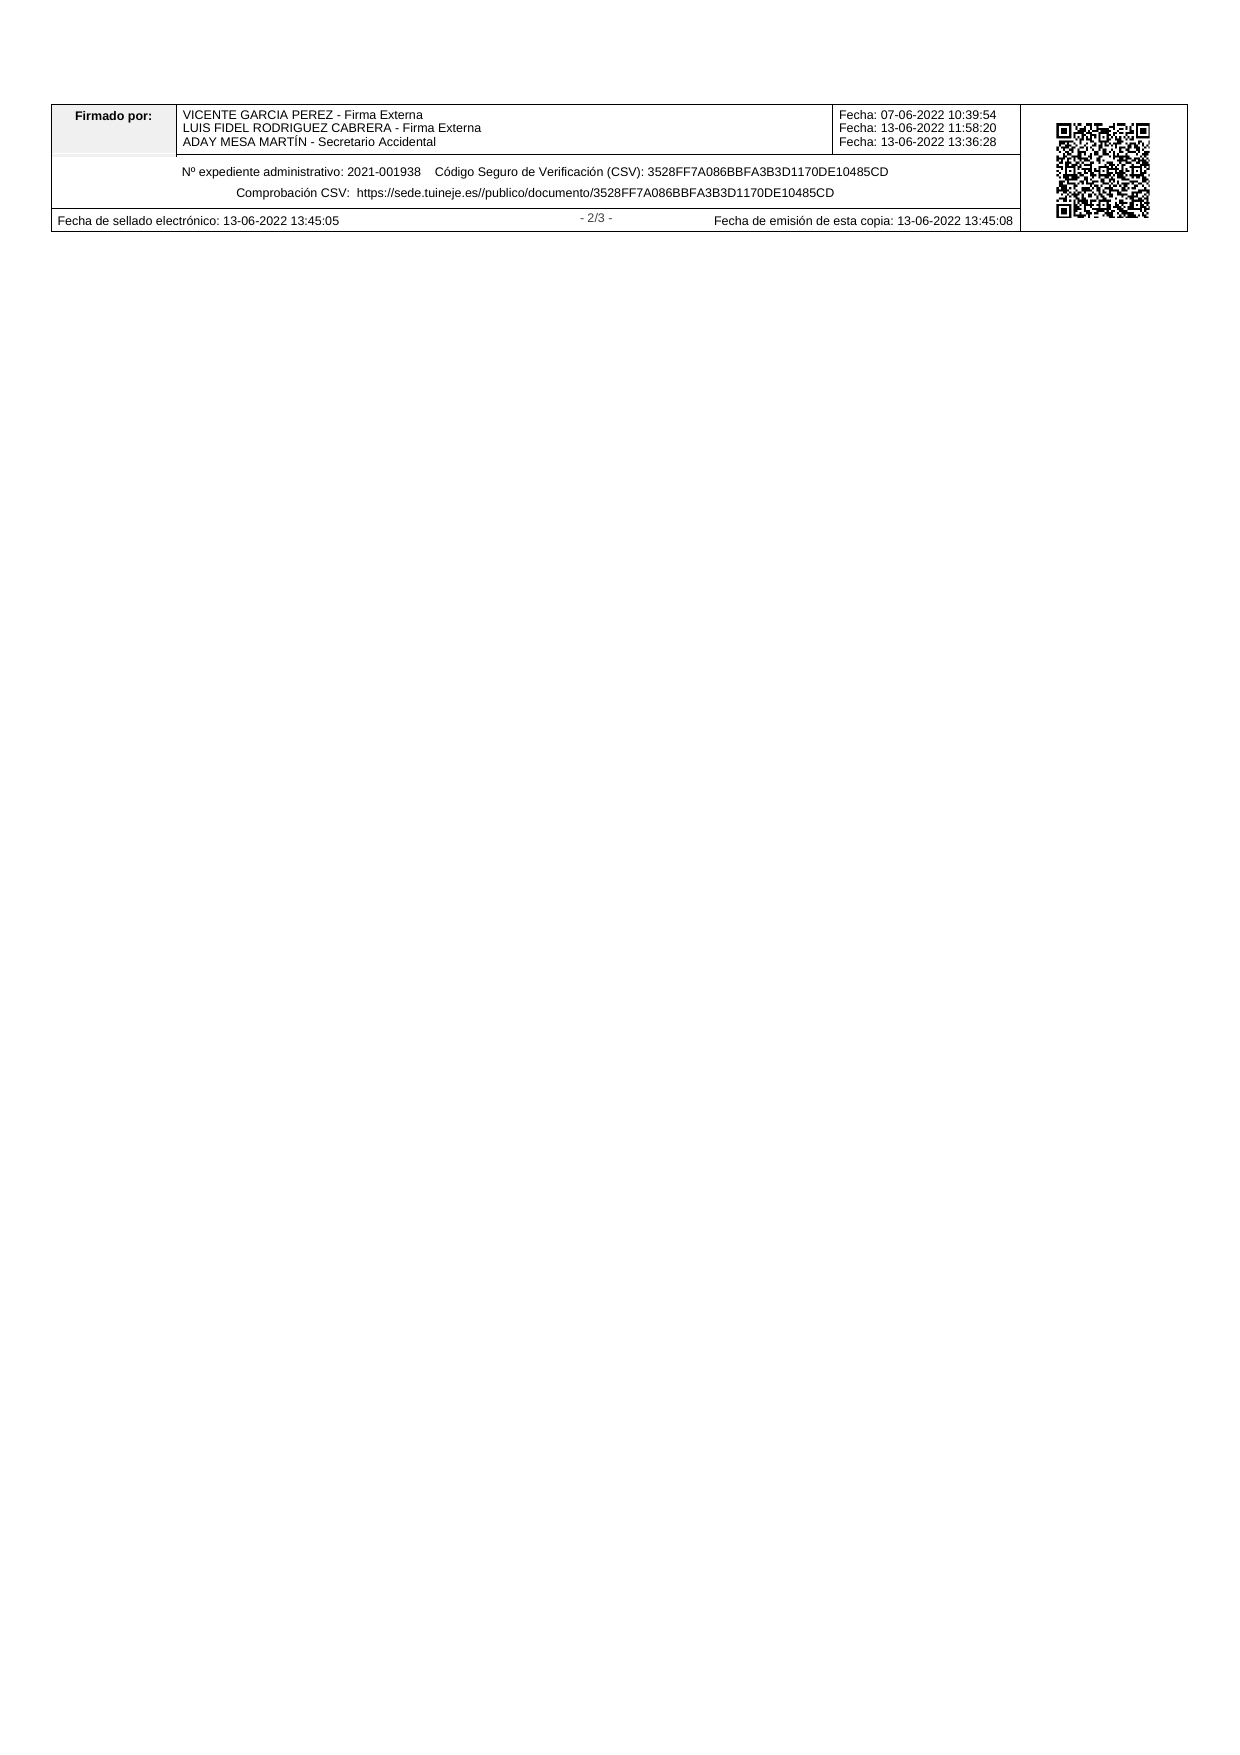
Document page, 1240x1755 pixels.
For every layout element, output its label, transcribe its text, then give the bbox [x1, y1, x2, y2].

table_cell Fecha de sellado electrónico: 13-06-2022 13:45:05 - 2/3 - Fecha de emisión de esta copia: 13-06-2022 13:45:08 [52, 209, 1020, 231]
table_header Fecha: 07-06-2022 10:39:54 Fecha: 13-06-2022 11:58:20 Fecha: 13-06-2022 13:36:28 [833, 105, 1020, 153]
table_header VICENTE GARCIA PEREZ - Firma Externa LUIS FIDEL RODRIGUEZ CABRERA - Firma Externa ADAY MESA MARTÍN - Secretario Accidental [177, 105, 832, 153]
table_header [1021, 105, 1187, 231]
table_header Firmado por: [52, 105, 176, 153]
table_cell Nº expediente administrativo: 2021-001938 Código Seguro de Verificación (CSV): 3528FF7A086BBFA3B3D1170DE10485CD Comprobación CSV: https://sede.tuineje.es//publico/documento/3528FF7A086BBFA3B3D1170DE10485CD [52, 155, 1020, 208]
